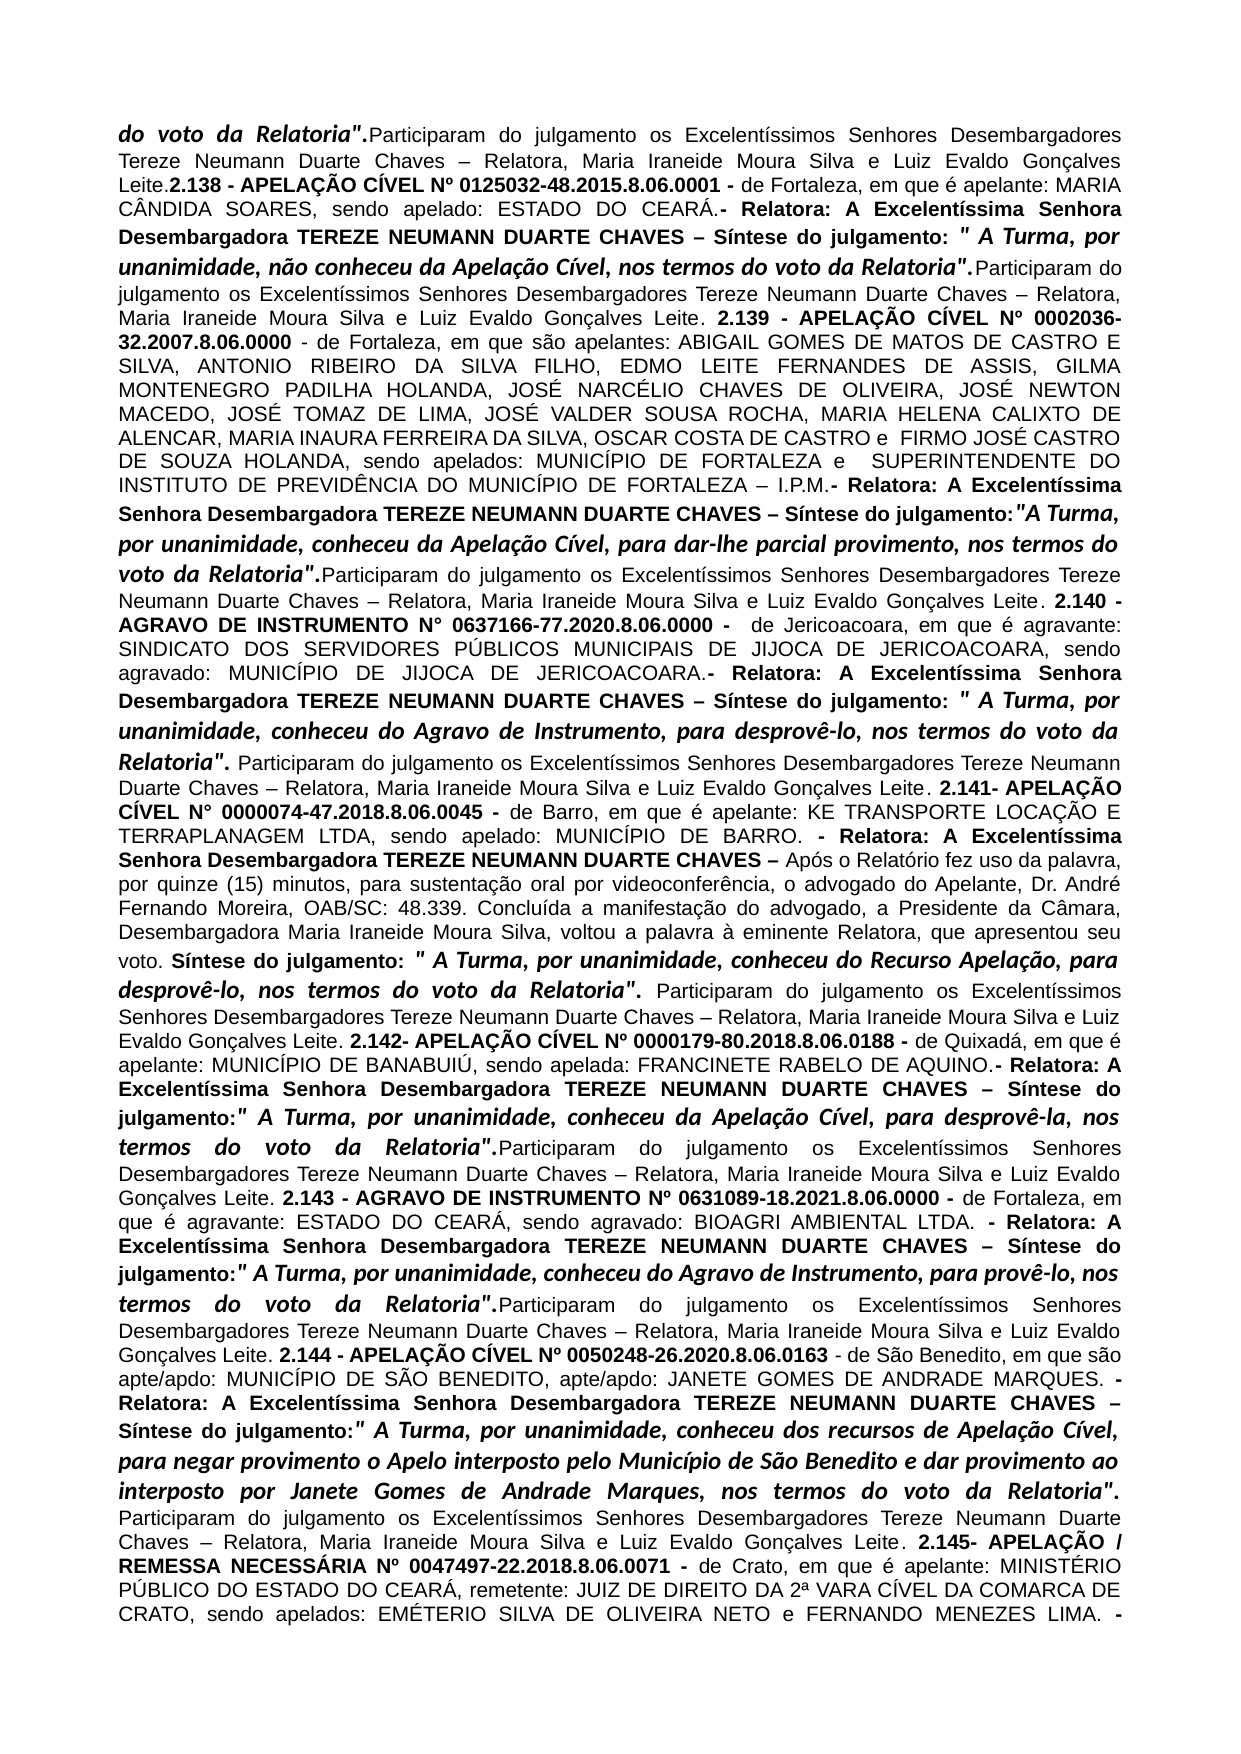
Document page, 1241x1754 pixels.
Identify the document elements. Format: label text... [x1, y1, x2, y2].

text do voto da Relatoria".Participaram do julgamento os Excelentíssimos Senhores Desembargadores Tereze Neumann Duarte Chaves – Relatora, Maria Iraneide Moura Silva e Luiz Evaldo Gonçalves Leite.2.138 - APELAÇÃO CÍVEL Nº 0125032-48.2015.8.06.0001 - de Fortaleza, em que é apelante: MARIA CÂNDIDA SOARES, sendo apelado: ESTADO DO CEARÁ.- Relatora: A Excelentíssima Senhora Desembargadora TEREZE NEUMANN DUARTE CHAVES – Síntese do julgamento: " A Turma, por unanimidade, não conheceu da Apelação Cível, nos termos do voto da Relatoria".Participaram do julgamento os Excelentíssimos Senhores Desembargadores Tereze Neumann Duarte Chaves – Relatora, Maria Iraneide Moura Silva e Luiz Evaldo Gonçalves Leite. 2.139 - APELAÇÃO CÍVEL Nº 0002036-32.2007.8.06.0000 - de Fortaleza, em que são apelantes: ABIGAIL GOMES DE MATOS DE CASTRO E SILVA, ANTONIO RIBEIRO DA SILVA FILHO, EDMO LEITE FERNANDES DE ASSIS, GILMA MONTENEGRO PADILHA HOLANDA, JOSÉ NARCÉLIO CHAVES DE OLIVEIRA, JOSÉ NEWTON MACEDO, JOSÉ TOMAZ DE LIMA, JOSÉ VALDER SOUSA ROCHA, MARIA HELENA CALIXTO DE ALENCAR, MARIA INAURA FERREIRA DA SILVA, OSCAR COSTA DE CASTRO e FIRMO JOSÉ CASTRO DE SOUZA HOLANDA, sendo apelados: MUNICÍPIO DE FORTALEZA e SUPERINTENDENTE DO INSTITUTO DE PREVIDÊNCIA DO MUNICÍPIO DE FORTALEZA – I.P.M.- Relatora: A Excelentíssima Senhora Desembargadora TEREZE NEUMANN DUARTE CHAVES – Síntese do julgamento:"A Turma, por unanimidade, conheceu da Apelação Cível, para dar-lhe parcial provimento, nos termos do voto da Relatoria".Participaram do julgamento os Excelentíssimos Senhores Desembargadores Tereze Neumann Duarte Chaves – Relatora, Maria Iraneide Moura Silva e Luiz Evaldo Gonçalves Leite. 2.140 - AGRAVO DE INSTRUMENTO N° 0637166-77.2020.8.06.0000 - de Jericoacoara, em que é agravante: SINDICATO DOS SERVIDORES PÚBLICOS MUNICIPAIS DE JIJOCA DE JERICOACOARA, sendo agravado: MUNICÍPIO DE JIJOCA DE JERICOACOARA.- Relatora: A Excelentíssima Senhora Desembargadora TEREZE NEUMANN DUARTE CHAVES – Síntese do julgamento: " A Turma, por unanimidade, conheceu do Agravo de Instrumento, para desprovê-lo, nos termos do voto da Relatoria". Participaram do julgamento os Excelentíssimos Senhores Desembargadores Tereze Neumann Duarte Chaves – Relatora, Maria Iraneide Moura Silva e Luiz Evaldo Gonçalves Leite. 2.141- APELAÇÃO CÍVEL N° 0000074-47.2018.8.06.0045 - de Barro, em que é apelante: KE TRANSPORTE LOCAÇÃO E TERRAPLANAGEM LTDA, sendo apelado: MUNICÍPIO DE BARRO. - Relatora: A Excelentíssima Senhora Desembargadora TEREZE NEUMANN DUARTE CHAVES – Após o Relatório fez uso da palavra, por quinze (15) minutos, para sustentação oral por videoconferência, o advogado do Apelante, Dr. André Fernando Moreira, OAB/SC: 48.339. Concluída a manifestação do advogado, a Presidente da Câmara, Desembargadora Maria Iraneide Moura Silva, voltou a palavra à eminente Relatora, que apresentou seu voto. Síntese do julgamento: " A Turma, por unanimidade, conheceu do Recurso Apelação, para desprovê-lo, nos termos do voto da Relatoria". Participaram do julgamento os Excelentíssimos Senhores Desembargadores Tereze Neumann Duarte Chaves – Relatora, Maria Iraneide Moura Silva e Luiz Evaldo Gonçalves Leite. 2.142- APELAÇÃO CÍVEL Nº 0000179-80.2018.8.06.0188 - de Quixadá, em que é apelante: MUNICÍPIO DE BANABUIÚ, sendo apelada: FRANCINETE RABELO DE AQUINO.- Relatora: A Excelentíssima Senhora Desembargadora TEREZE NEUMANN DUARTE CHAVES – Síntese do julgamento:" A Turma, por unanimidade, conheceu da Apelação Cível, para desprovê-la, nos termos do voto da Relatoria".Participaram do julgamento os Excelentíssimos Senhores Desembargadores Tereze Neumann Duarte Chaves – Relatora, Maria Iraneide Moura Silva e Luiz Evaldo Gonçalves Leite. 2.143 - AGRAVO DE INSTRUMENTO Nº 0631089-18.2021.8.06.0000 - de Fortaleza, em que é agravante: ESTADO DO CEARÁ, sendo agravado: BIOAGRI AMBIENTAL LTDA. - Relatora: A Excelentíssima Senhora Desembargadora TEREZE NEUMANN DUARTE CHAVES – Síntese do julgamento:" A Turma, por unanimidade, conheceu do Agravo de Instrumento, para provê-lo, nos termos do voto da Relatoria".Participaram do julgamento os Excelentíssimos Senhores Desembargadores Tereze Neumann Duarte Chaves – Relatora, Maria Iraneide Moura Silva e Luiz Evaldo Gonçalves Leite. 2.144 - APELAÇÃO CÍVEL Nº 0050248-26.2020.8.06.0163 - de São Benedito, em que são apte/apdo: MUNICÍPIO DE SÃO BENEDITO, apte/apdo: JANETE GOMES DE ANDRADE MARQUES. - Relatora: A Excelentíssima Senhora Desembargadora TEREZE NEUMANN DUARTE CHAVES – Síntese do julgamento:" A Turma, por unanimidade, conheceu dos recursos de Apelação Cível, para negar provimento o Apelo interposto pelo Município de São Benedito e dar provimento ao interposto por Janete Gomes de Andrade Marques, nos termos do voto da Relatoria". Participaram do julgamento os Excelentíssimos Senhores Desembargadores Tereze Neumann Duarte Chaves – Relatora, Maria Iraneide Moura Silva e Luiz Evaldo Gonçalves Leite. 2.145- APELAÇÃO / REMESSA NECESSÁRIA Nº 0047497-22.2018.8.06.0071 - de Crato, em que é apelante: MINISTÉRIO PÚBLICO DO ESTADO DO CEARÁ, remetente: JUIZ DE DIREITO DA 2ª VARA CÍVEL DA COMARCA DE CRATO, sendo apelados: EMÉTERIO SILVA DE OLIVEIRA NETO e FERNANDO MENEZES LIMA. [118, 118, 1122, 1626]
